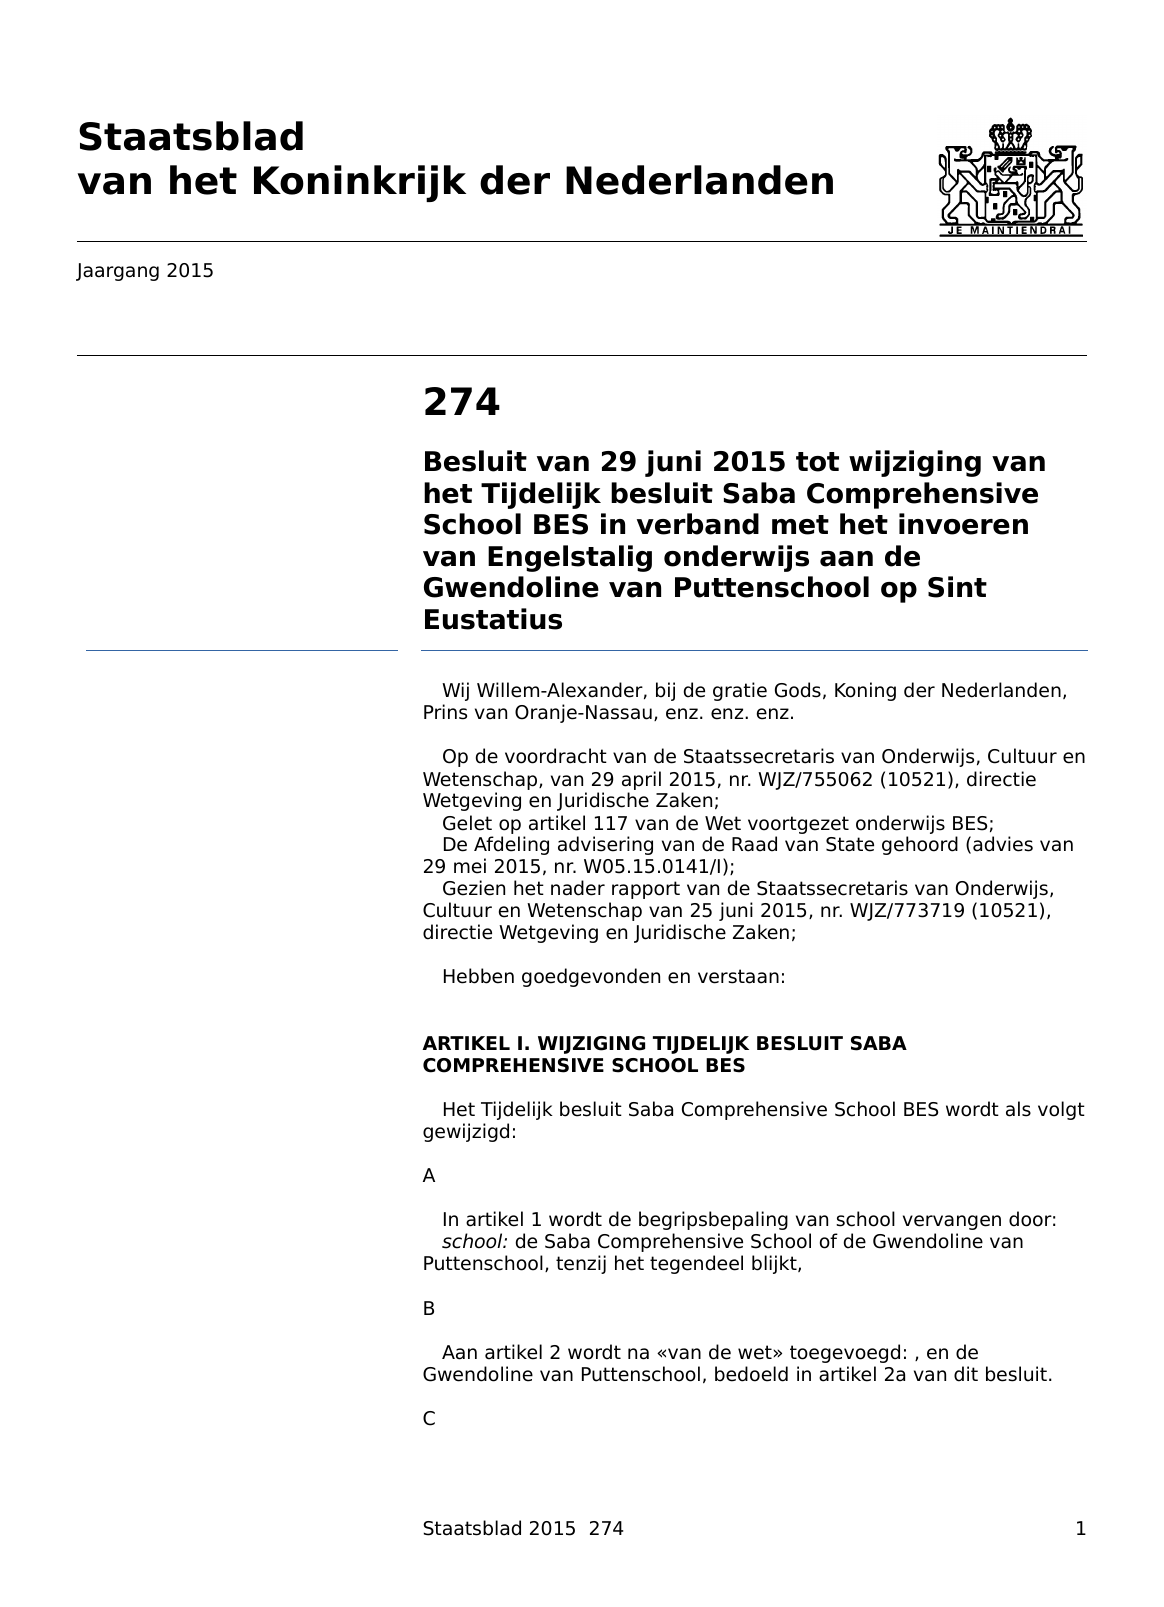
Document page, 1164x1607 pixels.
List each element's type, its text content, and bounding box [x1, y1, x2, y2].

text Op de voordracht van de Staatssecretaris van Onderwijs, Cultuur en Wetenschap, van 29 april 2015, nr. WJZ/755062 (10521), directie Wetgeving en Juridische Zaken; [422, 746, 1087, 812]
text Hebben goedgevonden en verstaan: [422, 966, 1087, 988]
text De Afdeling advisering van de Raad van State gehoord (advies van 29 mei 2015, nr. W05.15.0141/I); [422, 834, 1087, 878]
subtitle ARTIKEL I. WIJZIGING TIJDELIJK BESLUIT SABA COMPREHENSIVE SCHOOL BES [422, 1033, 1087, 1077]
text Wij Willem-Alexander, bij de gratie Gods, Koning der Nederlanden, Prins van Oranje-Nassau, enz. enz. enz. [422, 680, 1087, 724]
table_header [886, 100, 1087, 241]
table_header Staatsblad van het Koninkrijk der Nederlanden [77, 100, 886, 241]
text B [422, 1297, 1087, 1319]
text Gelet op artikel 117 van de Wet voortgezet onderwijs BES; [422, 812, 1087, 834]
text C [422, 1408, 1087, 1430]
text Gezien het nader rapport van de Staatssecretaris van Onderwijs, Cultuur en Wetenschap van 25 juni 2015, nr. WJZ/773719 (10521), directie Wetgeving en Juridische Zaken; [422, 878, 1087, 944]
text Besluit van 29 juni 2015 tot wijziging van het Tijdelijk besluit Saba Comprehensive School BES in verband met het invoeren van Engelstalig onderwijs aan de Gwendoline van Puttenschool op Sint Eustatius [422, 447, 1087, 636]
text A [422, 1165, 1087, 1187]
text Het Tijdelijk besluit Saba Comprehensive School BES wordt als volgt gewijzigd: [422, 1099, 1087, 1143]
table_cell Jaargang 2015 [77, 242, 1087, 355]
text Aan artikel 2 wordt na «van de wet» toegevoegd: , en de Gwendoline van Puttenschool, bedoeld in artikel 2a van dit besluit. [422, 1342, 1087, 1386]
subtitle 274 [422, 381, 1087, 424]
text school: de Saba Comprehensive School of de Gwendoline van Puttenschool, tenzij het tegendeel blijkt, [422, 1231, 1087, 1275]
picture [936, 115, 1087, 240]
text In artikel 1 wordt de begripsbepaling van school vervangen door: [422, 1209, 1087, 1231]
